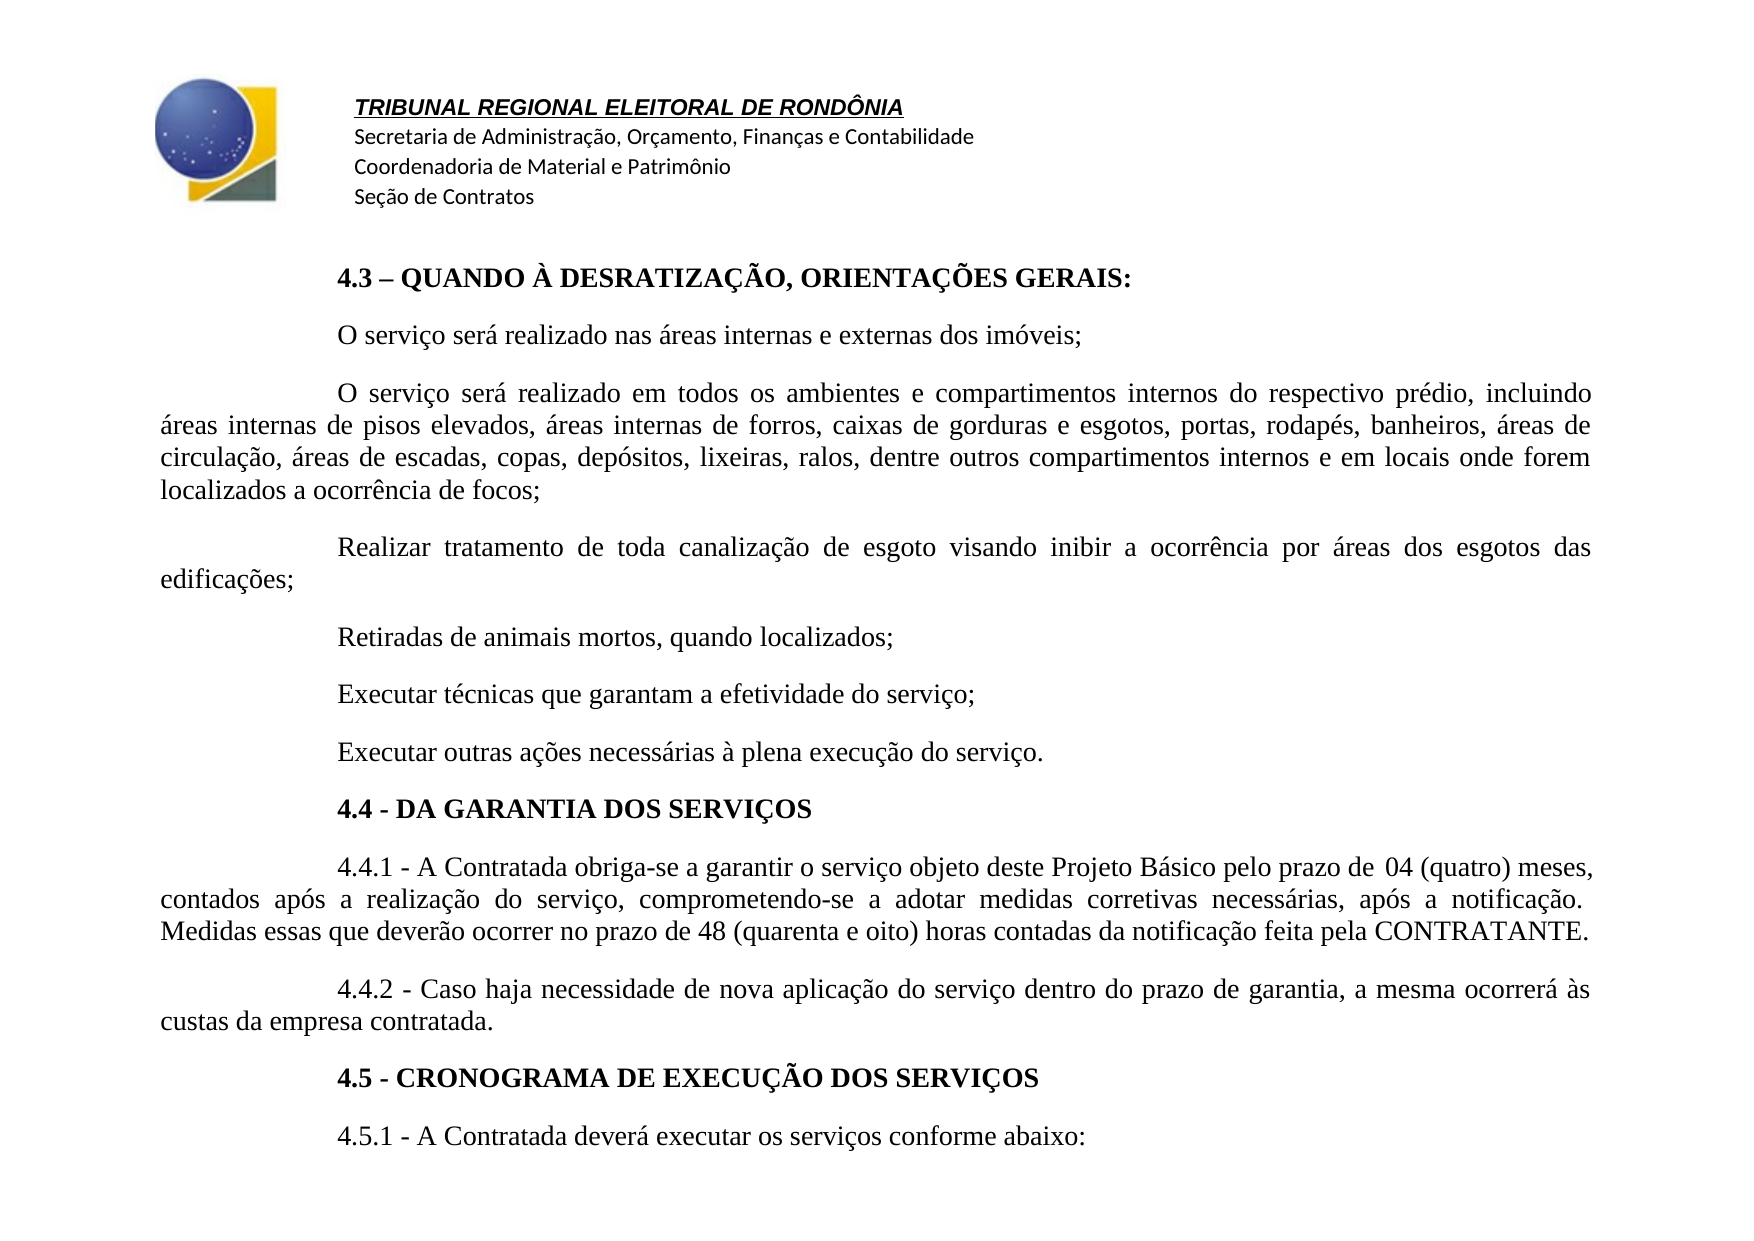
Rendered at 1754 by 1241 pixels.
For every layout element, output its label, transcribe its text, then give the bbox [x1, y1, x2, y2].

text 4.4 - DA GARANTIA DOS SERVIÇOS [160, 792, 1594, 824]
text 4.5.1 - A Contratada deverá executar os serviços conforme abaixo: [160, 1119, 1594, 1151]
text 4.4.1 - A Contratada obriga-se a garantir o serviço objeto deste Projeto Básico pelo prazo de 04 (quatro) meses, contados após a realização do serviço, comprometendo-se a adotar medidas corretivas necessárias, após a notificação. Medidas essas que deverão ocorrer no prazo de 48 (quarenta e oito) horas contadas da notificação feita pela CONTRATANTE. [160, 849, 1594, 947]
text Executar técnicas que garantam a efetividade do serviço; [160, 677, 1594, 710]
text Realizar tratamento de toda canalização de esgoto visando inibir a ocorrência por áreas dos esgotos das edificações; [160, 530, 1594, 595]
text 4.4.2 - Caso haja necessidade de nova aplicação do serviço dentro do prazo de garantia, a mesma ocorrerá às custas da empresa contratada. [160, 972, 1594, 1037]
text O serviço será realizado em todos os ambientes e compartimentos internos do respectivo prédio, incluindo áreas internas de pisos elevados, áreas internas de forros, caixas de gorduras e esgotos, portas, rodapés, banheiros, áreas de circulação, áreas de escadas, copas, depósitos, lixeiras, ralos, dentre outros compartimentos internos e em locais onde forem localizados a ocorrência de focos; [160, 376, 1594, 505]
text Retiradas de animais mortos, quando localizados; [160, 620, 1594, 652]
text 4.5 - CRONOGRAMA DE EXECUÇÃO DOS SERVIÇOS [160, 1062, 1594, 1094]
text O serviço será realizado nas áreas internas e externas dos imóveis; [160, 318, 1594, 351]
text Executar outras ações necessárias à plena execução do serviço. [160, 735, 1594, 767]
text 4.3 – QUANDO À DESRATIZAÇÃO, ORIENTAÇÕES GERAIS: [160, 261, 1594, 293]
